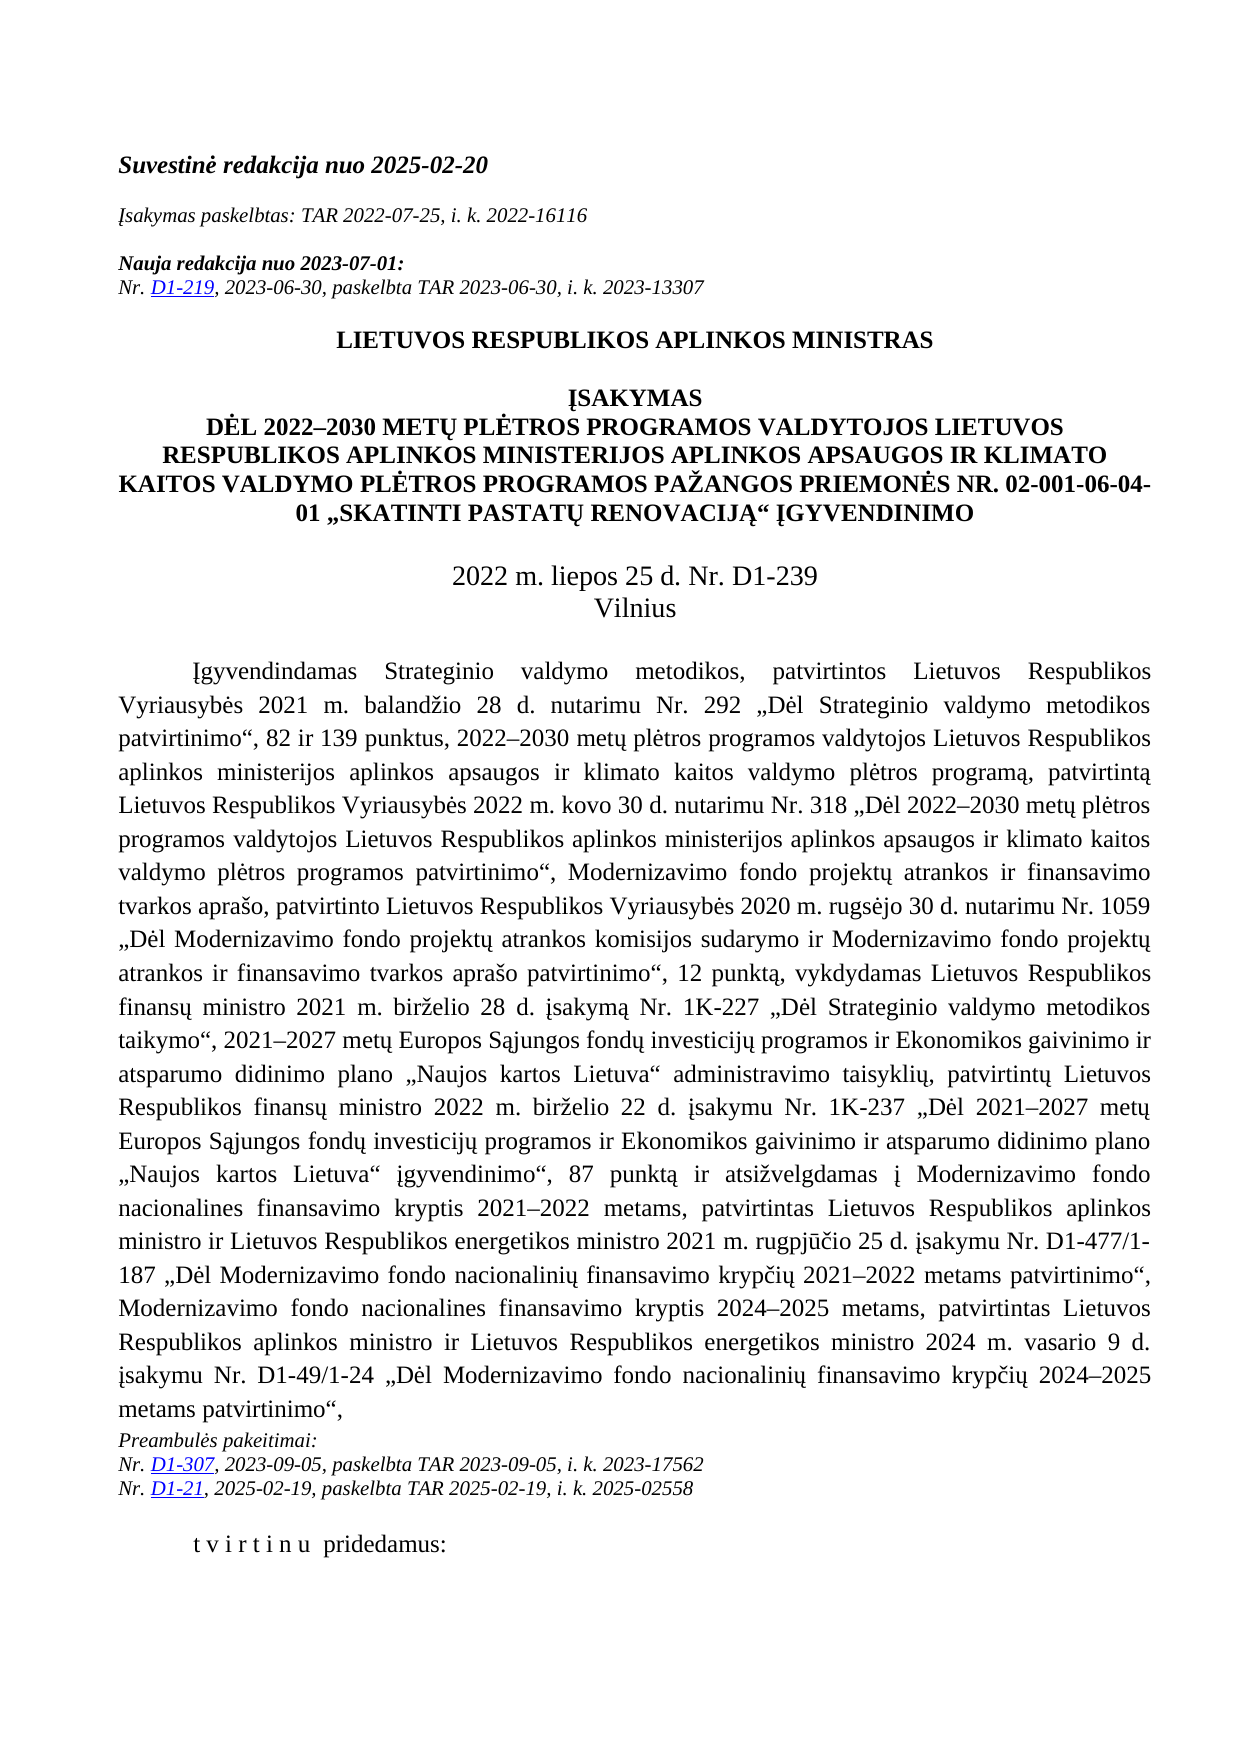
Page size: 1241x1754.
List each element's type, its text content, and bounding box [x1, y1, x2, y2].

text Nr. D1-219, 2023-06-30, paskelbta TAR 2023-06-30, i. k. 2023-13307 [118, 275, 1152, 299]
text Nauja redakcija nuo 2023-07-01: [118, 251, 1152, 275]
text DĖL 2022–2030 METŲ PLĖTROS PROGRAMOS VALDYTOJOS LIETUVOS RESPUBLIKOS APLINKOS MINISTERIJOS APLINKOS APSAUGOS IR KLIMATO KAITOS VALDYMO PLĖTROS PROGRAMOS PAŽANGOS PRIEMONĖS NR. 02-001-06-04-01 „SKATINTI PASTATŲ RENOVACIJĄ“ ĮGYVENDINIMO [118, 412, 1152, 527]
text Nr. D1-21, 2025-02-19, paskelbta TAR 2025-02-19, i. k. 2025-02558 [118, 1476, 1152, 1500]
text LIETUVOS RESPUBLIKOS APLINKOS MINISTRAS [118, 325, 1152, 354]
text Vilnius [118, 591, 1152, 624]
text Nr. D1-307, 2023-09-05, paskelbta TAR 2023-09-05, i. k. 2023-17562 [118, 1452, 1152, 1476]
text Suvestinė redakcija nuo 2025-02-20 [118, 150, 1152, 179]
text tvirtinu pridedamus: [118, 1529, 1152, 1557]
text Įsakymas paskelbtas: TAR 2022-07-25, i. k. 2022-16116 [118, 203, 1152, 227]
text Įgyvendindamas Strateginio valdymo metodikos, patvirtintos Lietuvos Respublikos Vyriausybės 2021 m. balandžio 28 d. nutarimu Nr. 292 „Dėl Strateginio valdymo metodikos patvirtinimo“, 82 ir 139 punktus, 2022–2030 metų plėtros programos valdytojos Lietuvos Respublikos aplinkos ministerijos aplinkos apsaugos ir klimato kaitos valdymo plėtros programą, patvirtintą Lietuvos Respublikos Vyriausybės 2022 m. kovo 30 d. nutarimu Nr. 318 „Dėl 2022–2030 metų plėtros programos valdytojos Lietuvos Respublikos aplinkos ministerijos aplinkos apsaugos ir klimato kaitos valdymo plėtros programos patvirtinimo“, Modernizavimo fondo projektų atrankos ir finansavimo tvarkos aprašo, patvirtinto Lietuvos Respublikos Vyriausybės 2020 m. rugsėjo 30 d. nutarimu Nr. 1059 „Dėl Modernizavimo fondo projektų atrankos komisijos sudarymo ir Modernizavimo fondo projektų atrankos ir finansavimo tvarkos aprašo patvirtinimo“, 12 punktą, vykdydamas Lietuvos Respublikos finansų ministro 2021 m. birželio 28 d. įsakymą Nr. 1K-227 „Dėl Strateginio valdymo metodikos taikymo“, 2021–2027 metų Europos Sąjungos fondų investicijų programos ir Ekonomikos gaivinimo ir atsparumo didinimo plano „Naujos kartos Lietuva“ administravimo taisyklių, patvirtintų Lietuvos Respublikos finansų ministro 2022 m. birželio 22 d. įsakymu Nr. 1K-237 „Dėl 2021–2027 metų Europos Sąjungos fondų investicijų programos ir Ekonomikos gaivinimo ir atsparumo didinimo plano „Naujos kartos Lietuva“ įgyvendinimo“, 87 punktą ir atsižvelgdamas į Modernizavimo fondo nacionalines finansavimo kryptis 2021–2022 metams, patvirtintas Lietuvos Respublikos aplinkos ministro ir Lietuvos Respublikos energetikos ministro 2021 m. rugpjūčio 25 d. įsakymu Nr. D1-477/1-187 „Dėl Modernizavimo fondo nacionalinių finansavimo krypčių 2021–2022 metams patvirtinimo“, Modernizavimo fondo nacionalines finansavimo kryptis 2024–2025 metams, patvirtintas Lietuvos Respublikos aplinkos ministro ir Lietuvos Respublikos energetikos ministro 2024 m. vasario 9 d. įsakymu Nr. D1-49/1-24 „Dėl Modernizavimo fondo nacionalinių finansavimo krypčių 2024–2025 metams patvirtinimo“, [118, 656, 1152, 1423]
text ĮSAKYMAS [118, 383, 1152, 412]
text Preambulės pakeitimai: [118, 1428, 1152, 1452]
text 2022 m. liepos 25 d. Nr. D1-239 [118, 559, 1152, 591]
